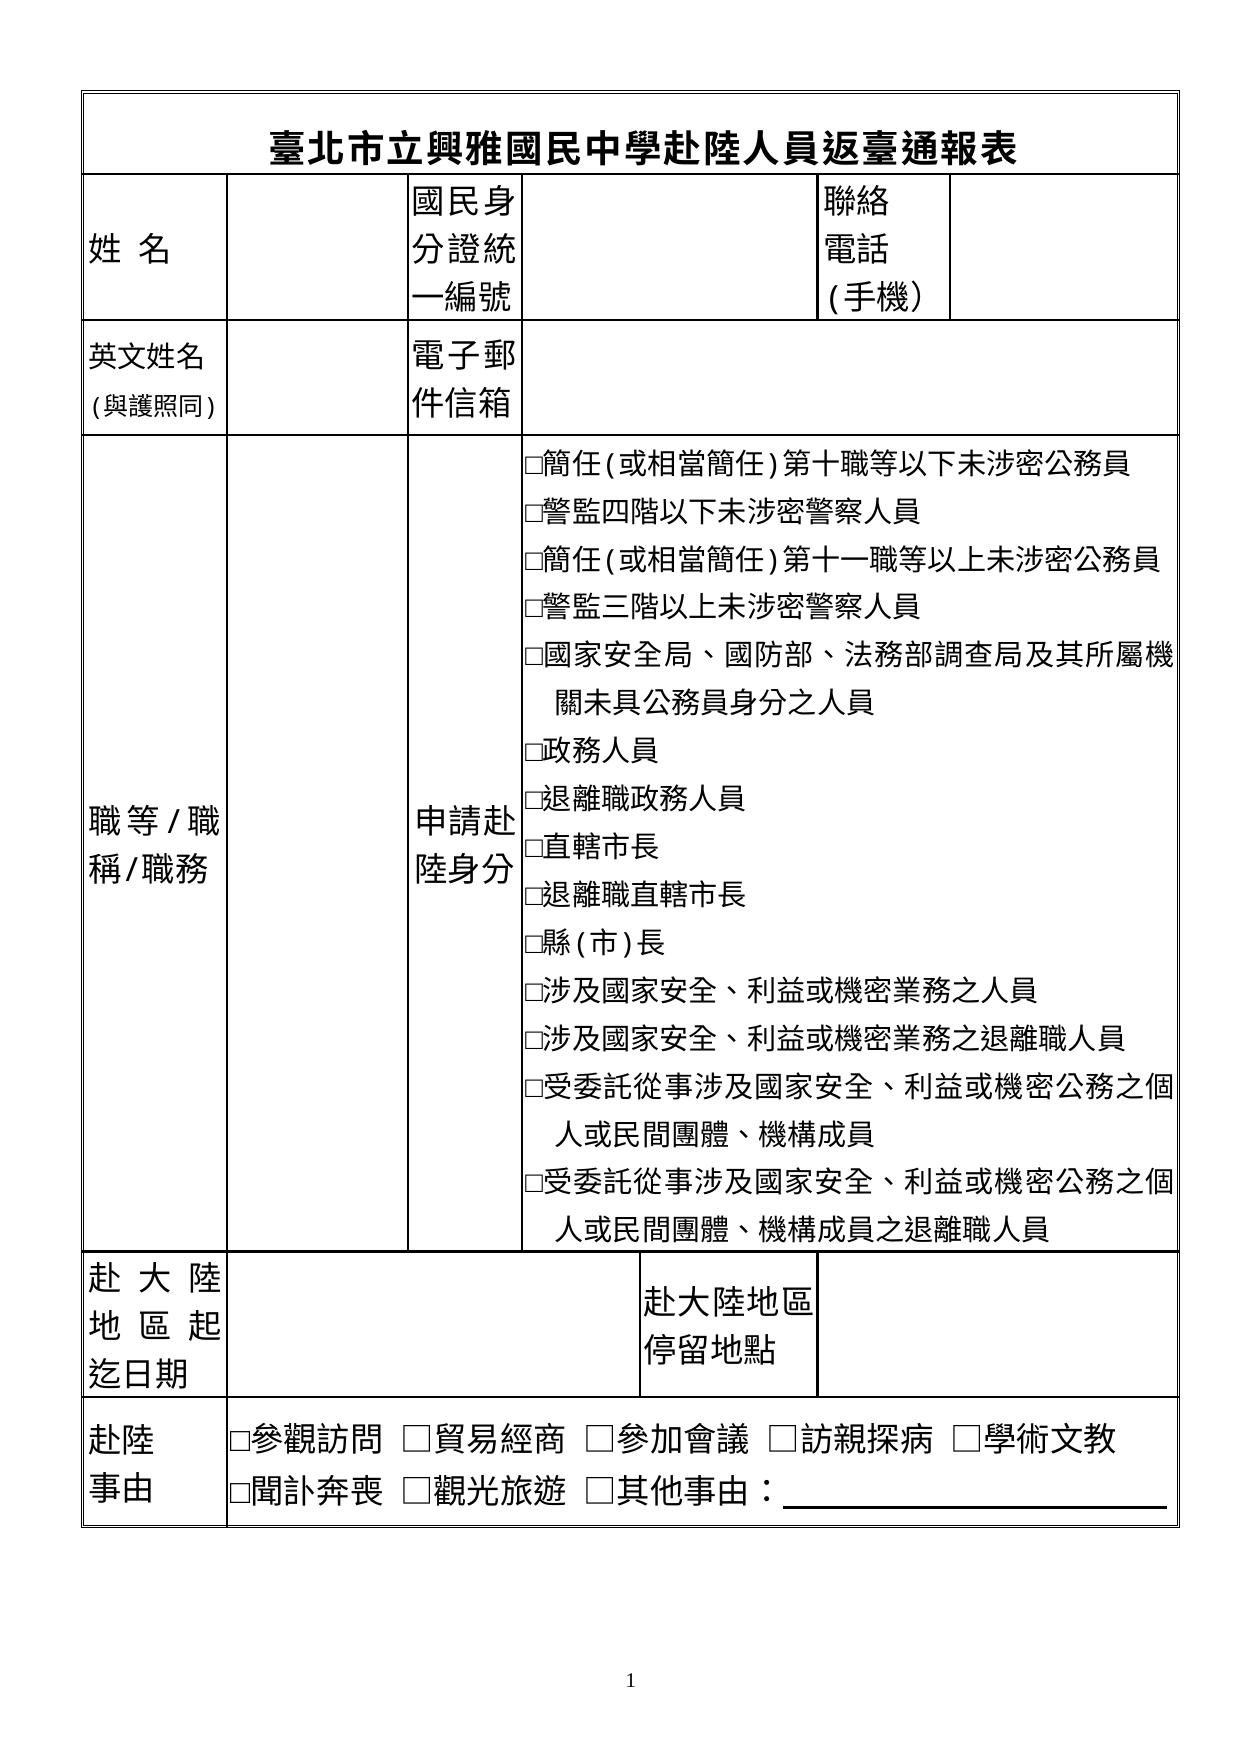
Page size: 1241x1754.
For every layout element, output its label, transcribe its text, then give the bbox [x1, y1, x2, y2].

table_cell 赴大陸地區起迄日期 [84, 1253, 226, 1396]
table_cell 姓 名 [84, 175, 226, 319]
table_cell 職等/職稱/職務 [84, 436, 226, 1250]
table_cell 申請赴陸身分 [409, 436, 521, 1250]
table_cell [228, 1253, 639, 1396]
table_cell 國民身分證統一編號 [409, 175, 521, 319]
table_cell [951, 175, 1177, 319]
table_cell □參觀訪問 □貿易經商 □參加會議 □訪親探病 □學術文教 □聞訃奔喪 □觀光旅遊 □其他事由： [228, 1398, 1177, 1525]
table_cell [523, 321, 1177, 434]
table_cell [819, 1253, 1177, 1396]
table_cell 赴陸 事由 [84, 1398, 226, 1525]
table_cell [228, 321, 407, 434]
table_cell [228, 175, 407, 319]
table_cell 英文姓名 (與護照同) [84, 321, 226, 434]
table_cell 電子郵件信箱 [409, 321, 521, 434]
table_cell 聯絡 電話 (手機） [819, 175, 949, 319]
table_cell [523, 175, 816, 319]
table_cell □簡任(或相當簡任)第十職等以下未涉密公務員 □警監四階以下未涉密警察人員 □簡任(或相當簡任)第十一職等以上未涉密公務員 □警監三階以上未涉密警察人員 □國家安全局、國防部、法務部調查局及其所屬機關未具公務員身分之人員 □政務人員 □退離職政務人員 □直轄市長 □退離職直轄市長 □縣(市)長 □涉及國家安全、利益或機密業務之人員 □涉及國家安全、利益或機密業務之退離職人員 □受委託從事涉及國家安全、利益或機密公務之個人或民間團體、機構成員 □受委託從事涉及國家安全、利益或機密公務之個人或民間團體、機構成員之退離職人員 [523, 436, 1177, 1250]
table_cell 赴大陸地區停留地點 [641, 1253, 816, 1396]
table_cell [228, 436, 407, 1250]
table_header 臺北市立興雅國民中學赴陸人員返臺通報表 [84, 94, 1177, 173]
